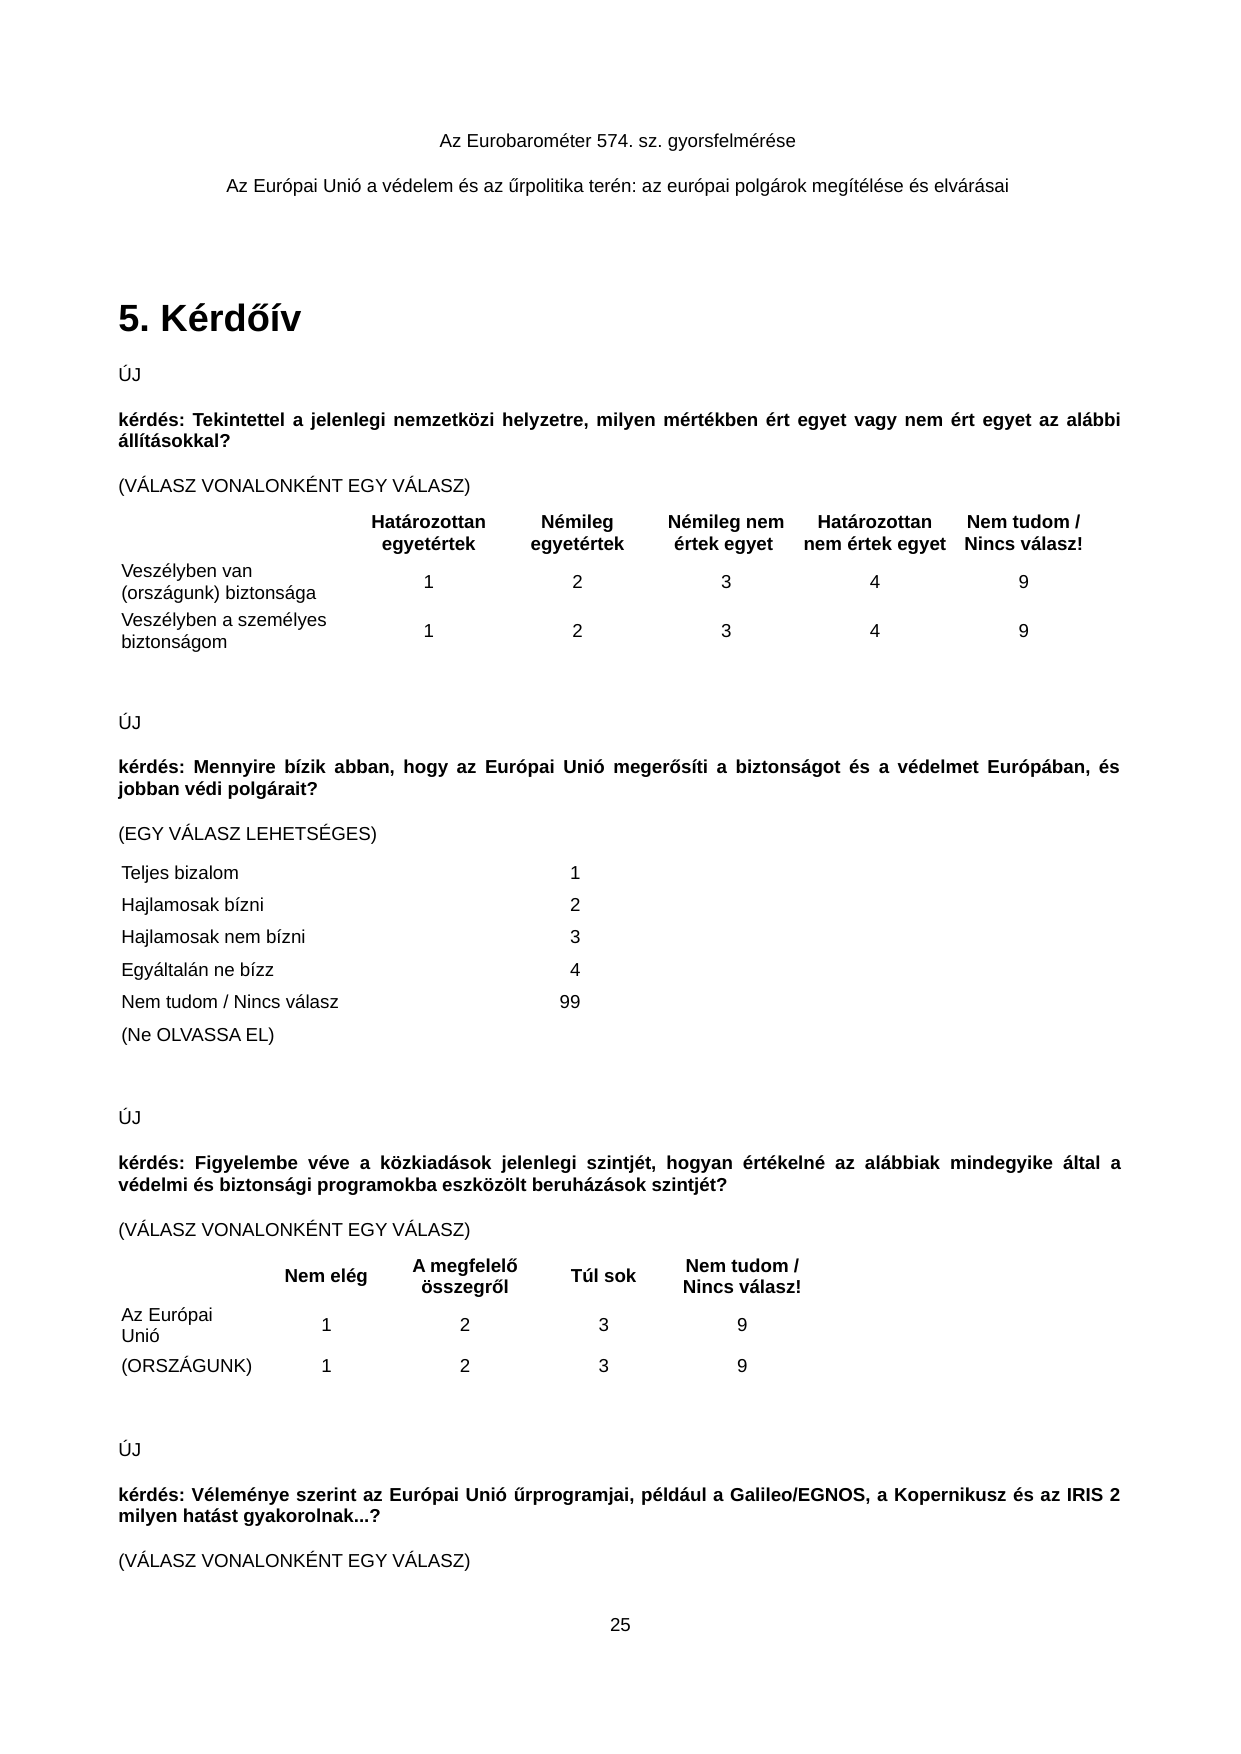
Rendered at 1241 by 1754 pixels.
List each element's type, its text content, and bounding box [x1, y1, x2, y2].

table_header Teljes bizalom [118, 856, 444, 888]
table_cell 99 [444, 986, 583, 1018]
text (VÁLASZ VONALONKÉNT EGY VÁLASZ) [118, 475, 1122, 496]
table_header Határozottan nem értek egyet [800, 508, 949, 557]
table_header Nem elég [257, 1252, 395, 1301]
text (VÁLASZ VONALONKÉNT EGY VÁLASZ) [118, 1218, 1122, 1240]
text ÚJ [118, 1107, 1122, 1128]
text kérdés: Figyelembe véve a közkiadások jelenlegi szintjét, hogyan értékelné az alábbiak mindegyike által a védelmi és biztonsági programokba eszközölt beruházások szintjét? [118, 1152, 1122, 1195]
text kérdés: Mennyire bízik abban, hogy az Európai Unió megerősíti a biztonságot és a védelmet Európában, és jobban védi polgárait? [118, 756, 1122, 799]
table_cell 1 [354, 557, 503, 606]
table_cell 3 [534, 1301, 673, 1349]
text ÚJ [118, 711, 1122, 733]
table_header Némileg egyetértek [503, 508, 652, 557]
table_cell 9 [949, 606, 1098, 655]
table_cell Egyáltalán ne bízz [118, 953, 444, 986]
table_header [118, 508, 354, 557]
table_cell 3 [534, 1350, 673, 1382]
table_cell 1 [354, 606, 503, 655]
text (EGY VÁLASZ LEHETSÉGES) [118, 823, 1122, 844]
table_header Nem tudom / Nincs válasz! [673, 1252, 811, 1301]
table_header Határozottan egyetértek [354, 508, 503, 557]
text ÚJ [118, 1438, 1122, 1460]
text kérdés: Tekintettel a jelenlegi nemzetközi helyzetre, milyen mértékben ért egyet vagy nem ért egyet az alábbi állításokkal? [118, 408, 1122, 451]
subtitle 5. Kérdőív [118, 296, 1122, 339]
table_cell 3 [652, 606, 800, 655]
table_cell 4 [444, 953, 583, 986]
table_cell 9 [949, 557, 1098, 606]
table_cell 2 [503, 606, 652, 655]
table_cell 3 [652, 557, 800, 606]
table_header Némileg nem értek egyet [652, 508, 800, 557]
table_cell 1 [257, 1301, 395, 1349]
table_header Túl sok [534, 1252, 673, 1301]
table_cell 1 [257, 1350, 395, 1382]
table_cell Nem tudom / Nincs válasz [118, 986, 444, 1018]
table_cell 9 [673, 1301, 811, 1349]
table_header Nem tudom / Nincs válasz! [949, 508, 1098, 557]
table_cell [444, 1018, 583, 1050]
table_cell 9 [673, 1350, 811, 1382]
text (VÁLASZ VONALONKÉNT EGY VÁLASZ) [118, 1550, 1122, 1571]
text kérdés: Véleménye szerint az Európai Unió űrprogramjai, például a Galileo/EGNOS, a Kopernikusz és az IRIS 2 milyen hatást gyakorolnak...? [118, 1483, 1122, 1526]
table_cell Hajlamosak bízni [118, 889, 444, 921]
table_cell Veszélyben van (országunk) biztonsága [118, 557, 354, 606]
table_cell (ORSZÁGUNK) [118, 1350, 257, 1382]
table_cell Veszélyben a személyes biztonságom [118, 606, 354, 655]
text ÚJ [118, 363, 1122, 385]
table_cell 2 [503, 557, 652, 606]
table_cell 2 [444, 889, 583, 921]
table_header A megfelelő összegről [395, 1252, 534, 1301]
table_header [118, 1252, 257, 1301]
table_cell 2 [395, 1350, 534, 1382]
table_header 1 [444, 856, 583, 888]
table_cell Hajlamosak nem bízni [118, 921, 444, 953]
table_cell 3 [444, 921, 583, 953]
table_cell (Ne OLVASSA EL) [118, 1018, 444, 1050]
table_cell 4 [800, 557, 949, 606]
table_cell 4 [800, 606, 949, 655]
table_cell Az Európai Unió [118, 1301, 257, 1349]
table_cell 2 [395, 1301, 534, 1349]
